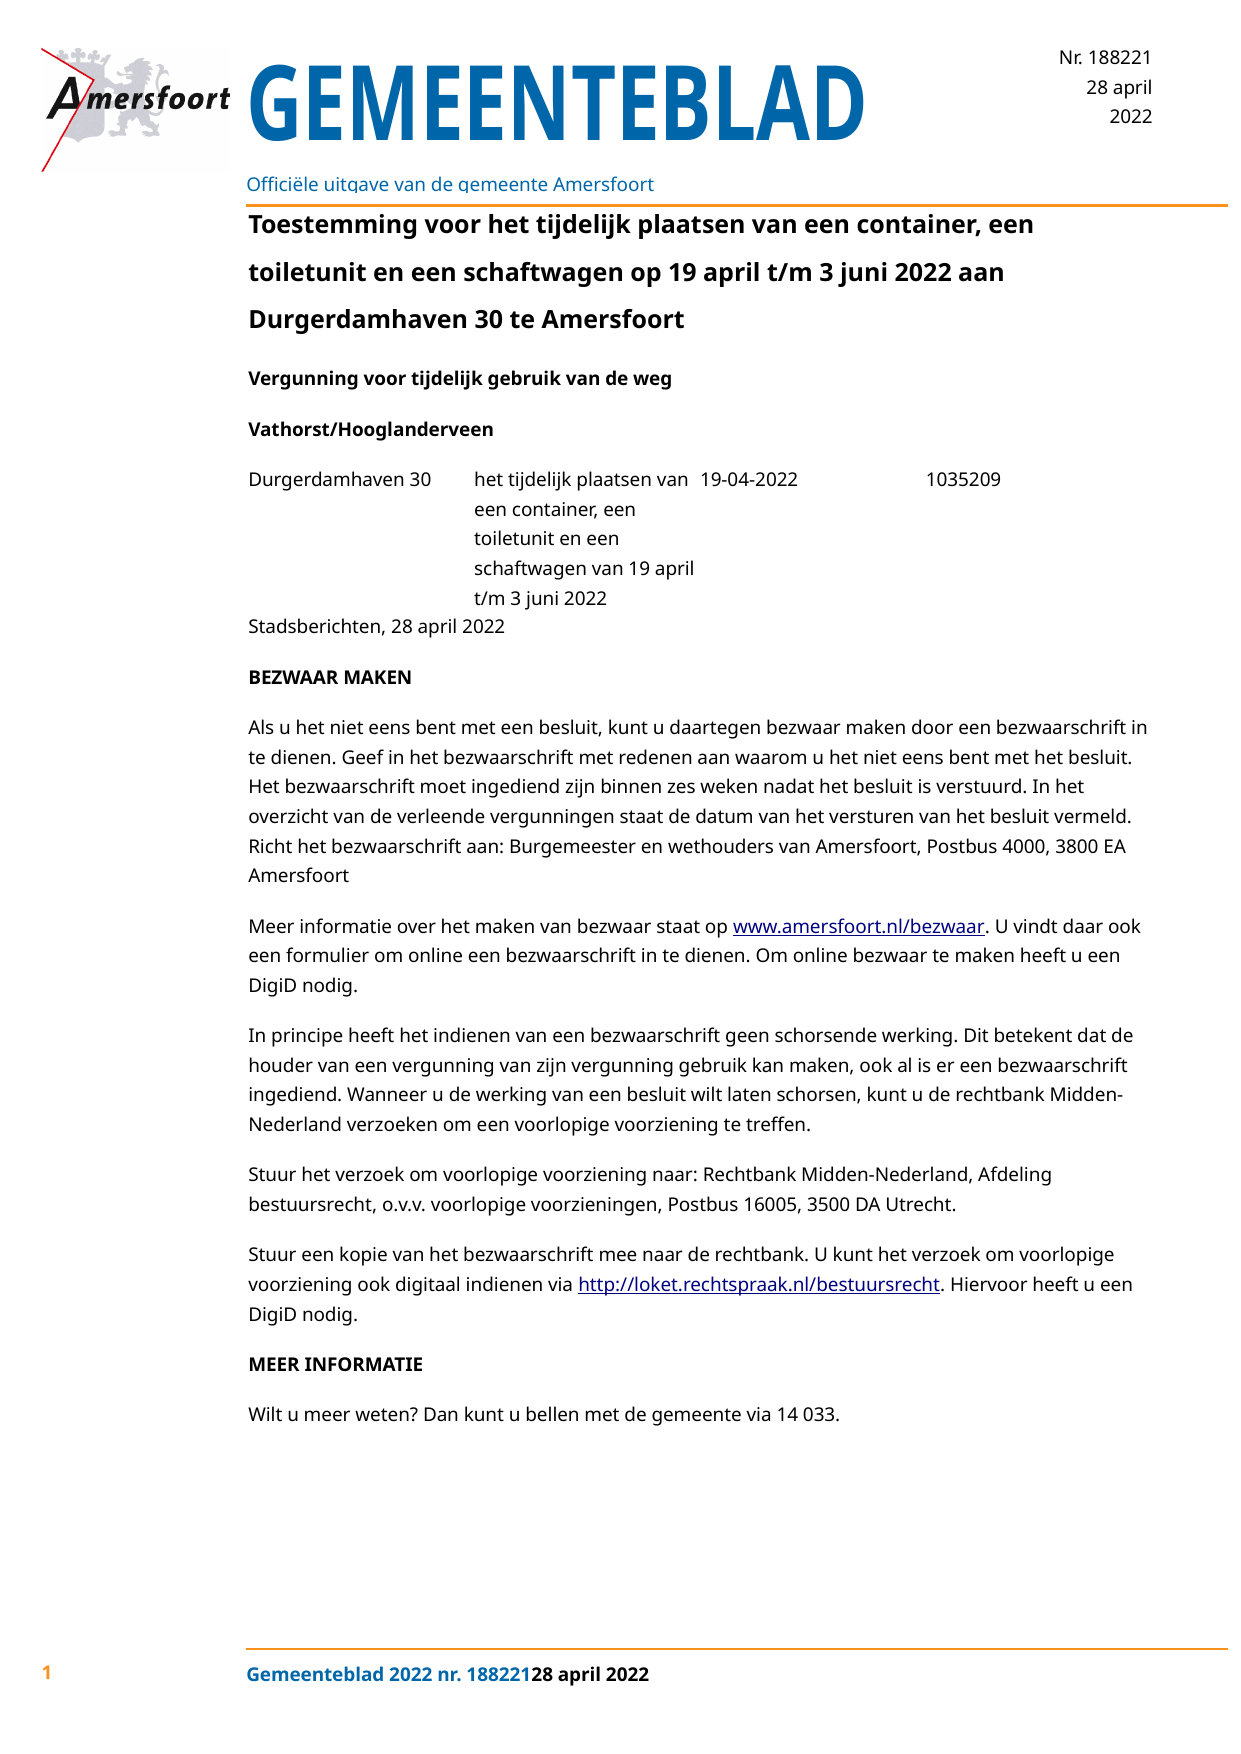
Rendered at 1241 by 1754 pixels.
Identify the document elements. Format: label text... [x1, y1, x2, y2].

text Stuur het verzoek om voorlopige voorziening naar: Rechtbank Midden-Nederland, Afdeling bestuursrecht, o.v.v. voorlopige voorzieningen, Postbus 16005, 3500 DA Utrecht. [248, 1162, 1152, 1217]
text Toestemming voor het tijdelijk plaatsen van een container, een toiletunit en een schaftwagen op 19 april t/m 3 juni 2022 aan Durgerdamhaven 30 te Amersfoort [248, 207, 1152, 336]
table_header Durgerdamhaven 30 [248, 466, 474, 611]
text Als u het niet eens bent met een besluit, kunt u daartegen bezwaar maken door een bezwaarschrift in te dienen. Geef in het bezwaarschrift met redenen aan waarom u het niet eens bent met het besluit. Het bezwaarschrift moet ingediend zijn binnen zes weken nadat het besluit is verstuurd. In het overzicht van de verleende vergunningen staat de datum van het versturen van het besluit vermeld. Richt het bezwaarschrift aan: Burgemeester en wethouders van Amersfoort, Postbus 4000, 3800 EA Amersfoort [248, 714, 1152, 888]
table_header 1035209 [926, 466, 1152, 611]
text Vergunning voor tijdelijk gebruik van de weg [248, 366, 1152, 391]
table_header het tijdelijk plaatsen van een container, een toiletunit en een schaftwagen van 19 april t/m 3 juni 2022 [474, 466, 700, 611]
text Stuur een kopie van het bezwaarschrift mee naar de rechtbank. U kunt het verzoek om voorlopige voorziening ook digitaal indienen via http://loket.rechtspraak.nl/bestuursrecht. Hiervoor heeft u een DigiD nodig. [248, 1242, 1152, 1327]
text Vathorst/Hooglanderveen [248, 416, 1152, 442]
text Meer informatie over het maken van bezwaar staat op www.amersfoort.nl/bezwaar. U vindt daar ook een formulier om online een bezwaarschrift in te dienen. Om online bezwaar te maken heeft u een DigiD nodig. [248, 913, 1152, 998]
text MEER INFORMATIE [248, 1351, 1152, 1377]
text BEZWAAR MAKEN [248, 664, 1152, 690]
picture [41, 47, 231, 172]
table_header 19-04-2022 [700, 466, 926, 611]
text Wilt u meer weten? Dan kunt u bellen met de gemeente via 14 033. [248, 1402, 1152, 1427]
text In principe heeft het indienen van een bezwaarschrift geen schorsende werking. Dit betekent dat de houder van een vergunning van zijn vergunning gebruik kan maken, ook al is er een bezwaarschrift ingediend. Wanneer u de werking van een besluit wilt laten schorsen, kunt u de rechtbank Midden-Nederland verzoeken om een voorlopige voorziening te treffen. [248, 1022, 1152, 1137]
text Stadsberichten, 28 april 2022 [248, 614, 1152, 639]
